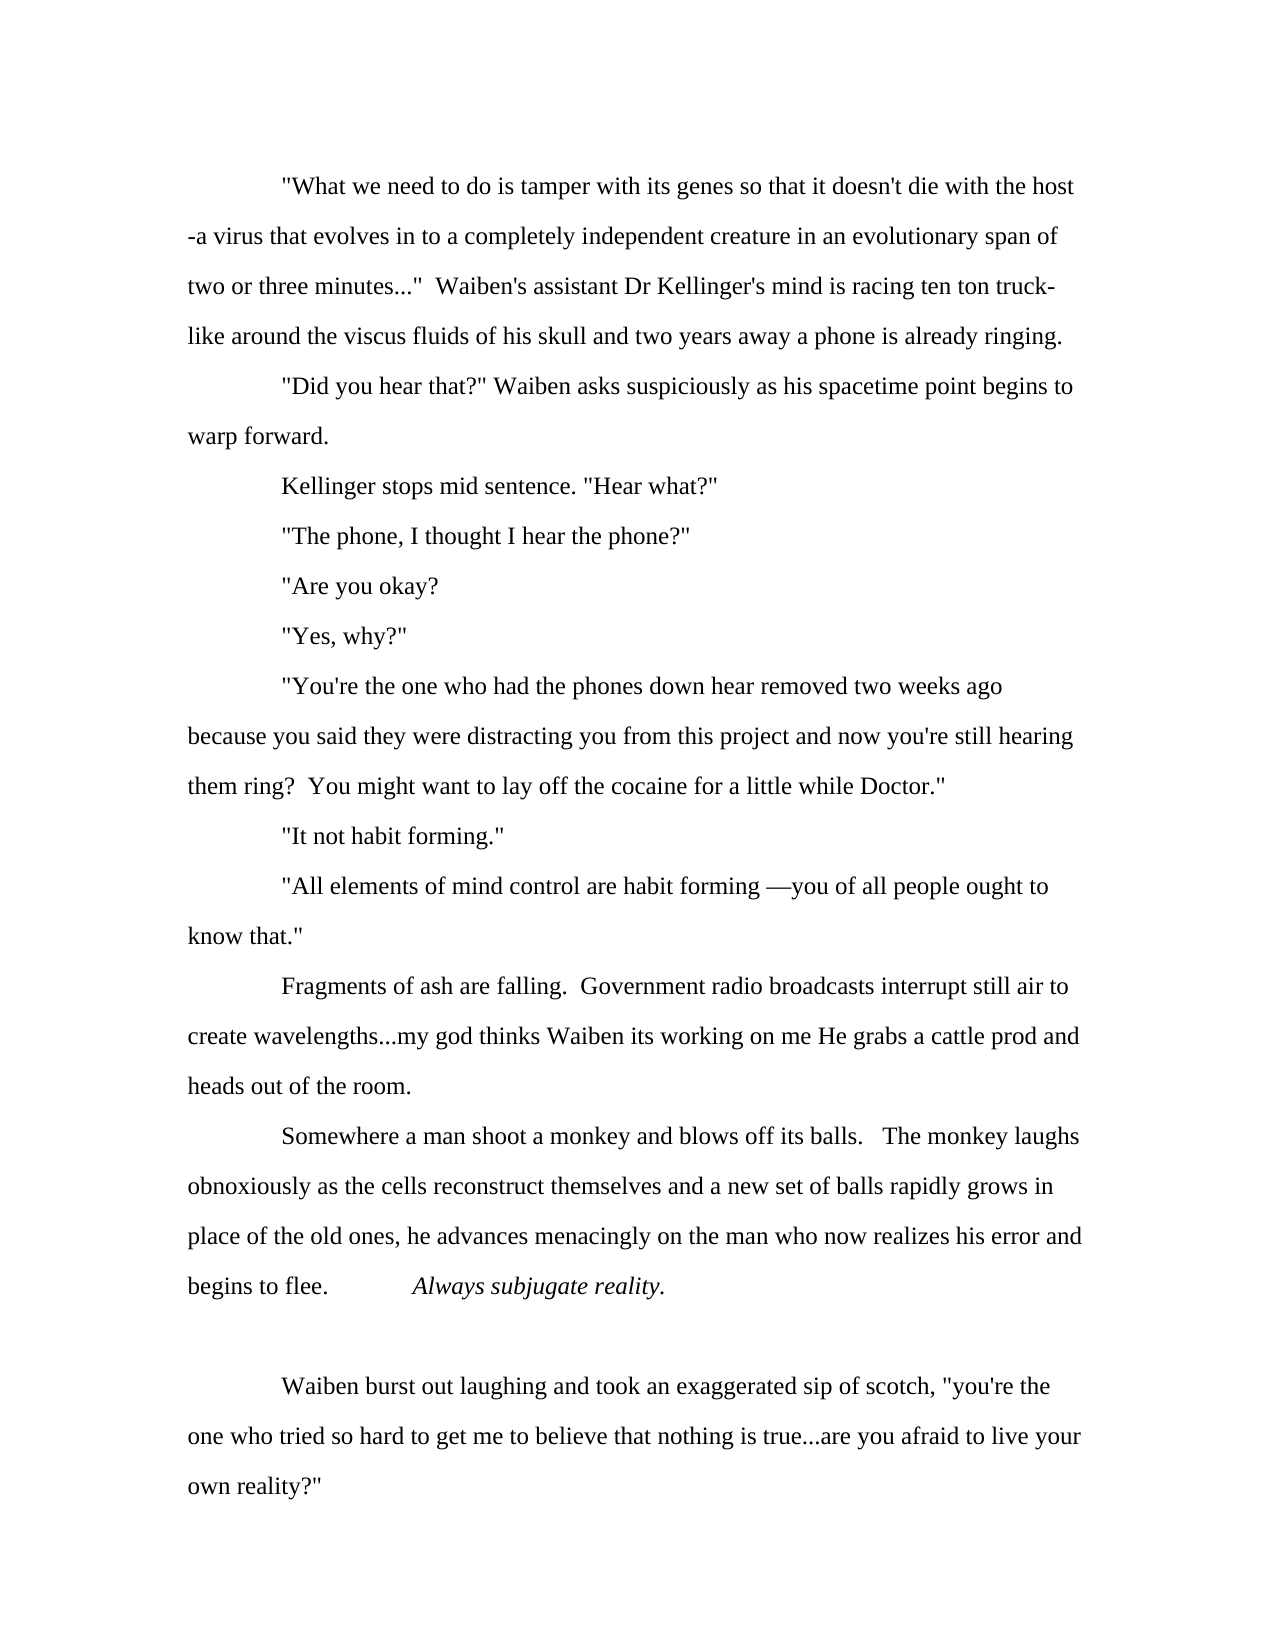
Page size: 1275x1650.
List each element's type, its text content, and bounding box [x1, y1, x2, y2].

text "Yes, why?" [187, 600, 1087, 650]
text Fragments of ash are falling. Government radio broadcasts interrupt still air to create wavelengths...my god thinks Waiben its working on me He grabs a cattle prod and heads out of the room. [187, 950, 1087, 1100]
text "You're the one who had the phones down hear removed two weeks ago because you said they were distracting you from this project and now you're still hearing them ring? You might want to lay off the cocaine for a little while Doctor." [187, 650, 1087, 800]
text Waiben burst out laughing and took an exaggerated sip of scotch, "you're the one who tried so hard to get me to believe that nothing is true...are you afraid to live your own reality?" [187, 1350, 1087, 1500]
text "What we need to do is tamper with its genes so that it doesn't die with the host -a virus that evolves in to a completely independent creature in an evolutionary span of two or three minutes..." Waiben's assistant Dr Kellinger's mind is racing ten ton truck-like around the viscus fluids of his skull and two years away a phone is already ringing. [187, 150, 1087, 350]
text "Are you okay? [187, 550, 1087, 600]
text Somewhere a man shoot a monkey and blows off its balls. The monkey laughs obnoxiously as the cells reconstruct themselves and a new set of balls rapidly grows in place of the old ones, he advances menacingly on the man who now realizes his error and begins to flee. Always subjugate reality. [187, 1100, 1087, 1300]
text Kellinger stops mid sentence. "Hear what?" [187, 450, 1087, 500]
text "The phone, I thought I hear the phone?" [187, 500, 1087, 550]
text "It not habit forming." [187, 800, 1087, 850]
text "Did you hear that?" Waiben asks suspiciously as his spacetime point begins to warp forward. [187, 350, 1087, 450]
text "All elements of mind control are habit forming —you of all people ought to know that." [187, 850, 1087, 950]
